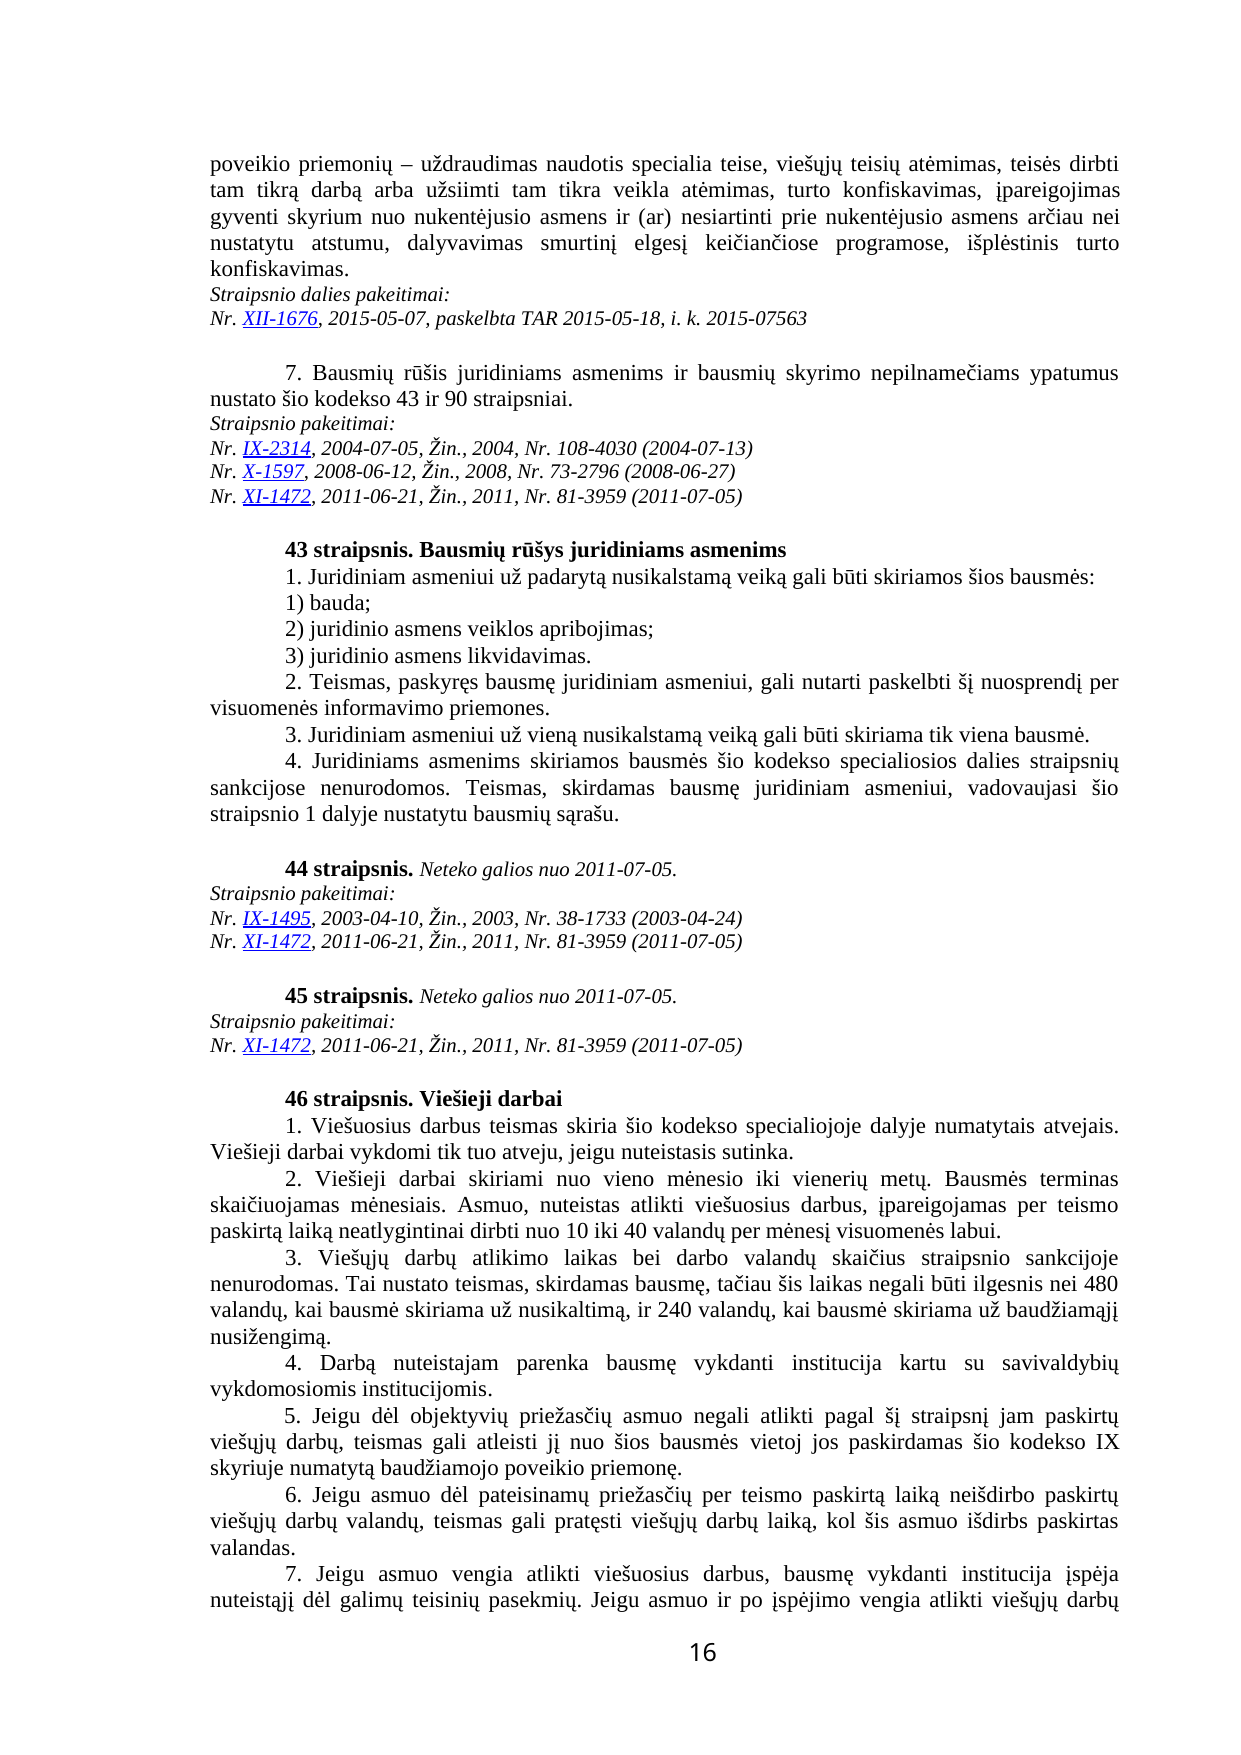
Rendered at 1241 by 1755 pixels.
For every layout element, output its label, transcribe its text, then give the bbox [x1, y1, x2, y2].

text Straipsnio pakeitimai: [210, 881, 1120, 905]
text 5. Jeigu dėl objektyvių priežasčių asmuo negali atlikti pagal šį straipsnį jam paskirtų viešųjų darbų, teismas gali atleisti jį nuo šios bausmės vietoj jos paskirdamas šio kodekso IX skyriuje numatytą baudžiamojo poveikio priemonę. [210, 1402, 1120, 1481]
text 46 straipsnis. Viešieji darbai [210, 1086, 1120, 1112]
text 6. Jeigu asmuo dėl pateisinamų priežasčių per teismo paskirtą laiką neišdirbo paskirtų viešųjų darbų valandų, teismas gali pratęsti viešųjų darbų laiką, kol šis asmuo išdirbs paskirtas valandas. [210, 1481, 1120, 1560]
text 1) bauda; [210, 589, 1120, 615]
text 2) juridinio asmens veiklos apribojimas; [210, 615, 1120, 642]
text 7. Jeigu asmuo vengia atlikti viešuosius darbus, bausmę vykdanti institucija įspėja nuteistąjį dėl galimų teisinių pasekmių. Jeigu asmuo ir po įspėjimo vengia atlikti viešųjų darbų [210, 1560, 1120, 1613]
text Nr. IX-1495, 2003-04-10, Žin., 2003, Nr. 38-1733 (2003-04-24) [210, 905, 1120, 929]
text Nr. XI-1472, 2011-06-21, Žin., 2011, Nr. 81-3959 (2011-07-05) [210, 1033, 1120, 1057]
text 45 straipsnis. Neteko galios nuo 2011-07-05. [210, 982, 1120, 1009]
text 1. Juridiniam asmeniui už padarytą nusikalstamą veiką gali būti skiriamos šios bausmės: [210, 563, 1120, 589]
text 2. Teismas, paskyręs bausmę juridiniam asmeniui, gali nutarti paskelbti šį nuosprendį per visuomenės informavimo priemones. [210, 668, 1120, 721]
text Nr. XII-1676, 2015-05-07, paskelbta TAR 2015-05-18, i. k. 2015-07563 [210, 306, 1120, 330]
text 3. Viešųjų darbų atlikimo laikas bei darbo valandų skaičius straipsnio sankcijoje nenurodomas. Tai nustato teismas, skirdamas bausmę, tačiau šis laikas negali būti ilgesnis nei 480 valandų, kai bausmė skiriama už nusikaltimą, ir 240 valandų, kai bausmė skiriama už baudžiamąjį nusižengimą. [210, 1244, 1120, 1349]
text 2. Viešieji darbai skiriami nuo vieno mėnesio iki vienerių metų. Bausmės terminas skaičiuojamas mėnesiais. Asmuo, nuteistas atlikti viešuosius darbus, įpareigojamas per teismo paskirtą laiką neatlygintinai dirbti nuo 10 iki 40 valandų per mėnesį visuomenės labui. [210, 1164, 1120, 1244]
text Nr. X-1597, 2008-06-12, Žin., 2008, Nr. 73-2796 (2008-06-27) [210, 459, 1120, 483]
text 4. Juridiniams asmenims skiriamos bausmės šio kodekso specialiosios dalies straipsnių sankcijose nenurodomos. Teismas, skirdamas bausmę juridiniam asmeniui, vadovaujasi šio straipsnio 1 dalyje nustatytu bausmių sąrašu. [210, 747, 1120, 826]
text poveikio priemonių – uždraudimas naudotis specialia teise, viešųjų teisių atėmimas, teisės dirbti tam tikrą darbą arba užsiimti tam tikra veikla atėmimas, turto konfiskavimas, įpareigojimas gyventi skyrium nuo nukentėjusio asmens ir (ar) nesiartinti prie nukentėjusio asmens arčiau nei nustatytu atstumu, dalyvavimas smurtinį elgesį keičiančiose programose, išplėstinis turto konfiskavimas. [210, 150, 1120, 282]
text 1. Viešuosius darbus teismas skiria šio kodekso specialiojoje dalyje numatytais atvejais. Viešieji darbai vykdomi tik tuo atveju, jeigu nuteistasis sutinka. [210, 1112, 1120, 1164]
text 4. Darbą nuteistajam parenka bausmę vykdanti institucija kartu su savivaldybių vykdomosiomis institucijomis. [210, 1349, 1120, 1402]
text Nr. XI-1472, 2011-06-21, Žin., 2011, Nr. 81-3959 (2011-07-05) [210, 929, 1120, 953]
text Straipsnio pakeitimai: [210, 1009, 1120, 1033]
text 7. Bausmių rūšis juridiniams asmenims ir bausmių skyrimo nepilnamečiams ypatumus nustato šio kodekso 43 ir 90 straipsniai. [210, 359, 1120, 411]
text 44 straipsnis. Neteko galios nuo 2011-07-05. [210, 855, 1120, 881]
text Nr. XI-1472, 2011-06-21, Žin., 2011, Nr. 81-3959 (2011-07-05) [210, 483, 1120, 508]
text 43 straipsnis. Bausmių rūšys juridiniams asmenims [210, 536, 1120, 563]
text Straipsnio dalies pakeitimai: [210, 282, 1120, 306]
text Nr. IX-2314, 2004-07-05, Žin., 2004, Nr. 108-4030 (2004-07-13) [210, 435, 1120, 459]
text 3) juridinio asmens likvidavimas. [210, 642, 1120, 668]
text 3. Juridiniam asmeniui už vieną nusikalstamą veiką gali būti skiriama tik viena bausmė. [210, 721, 1120, 747]
text Straipsnio pakeitimai: [210, 411, 1120, 435]
